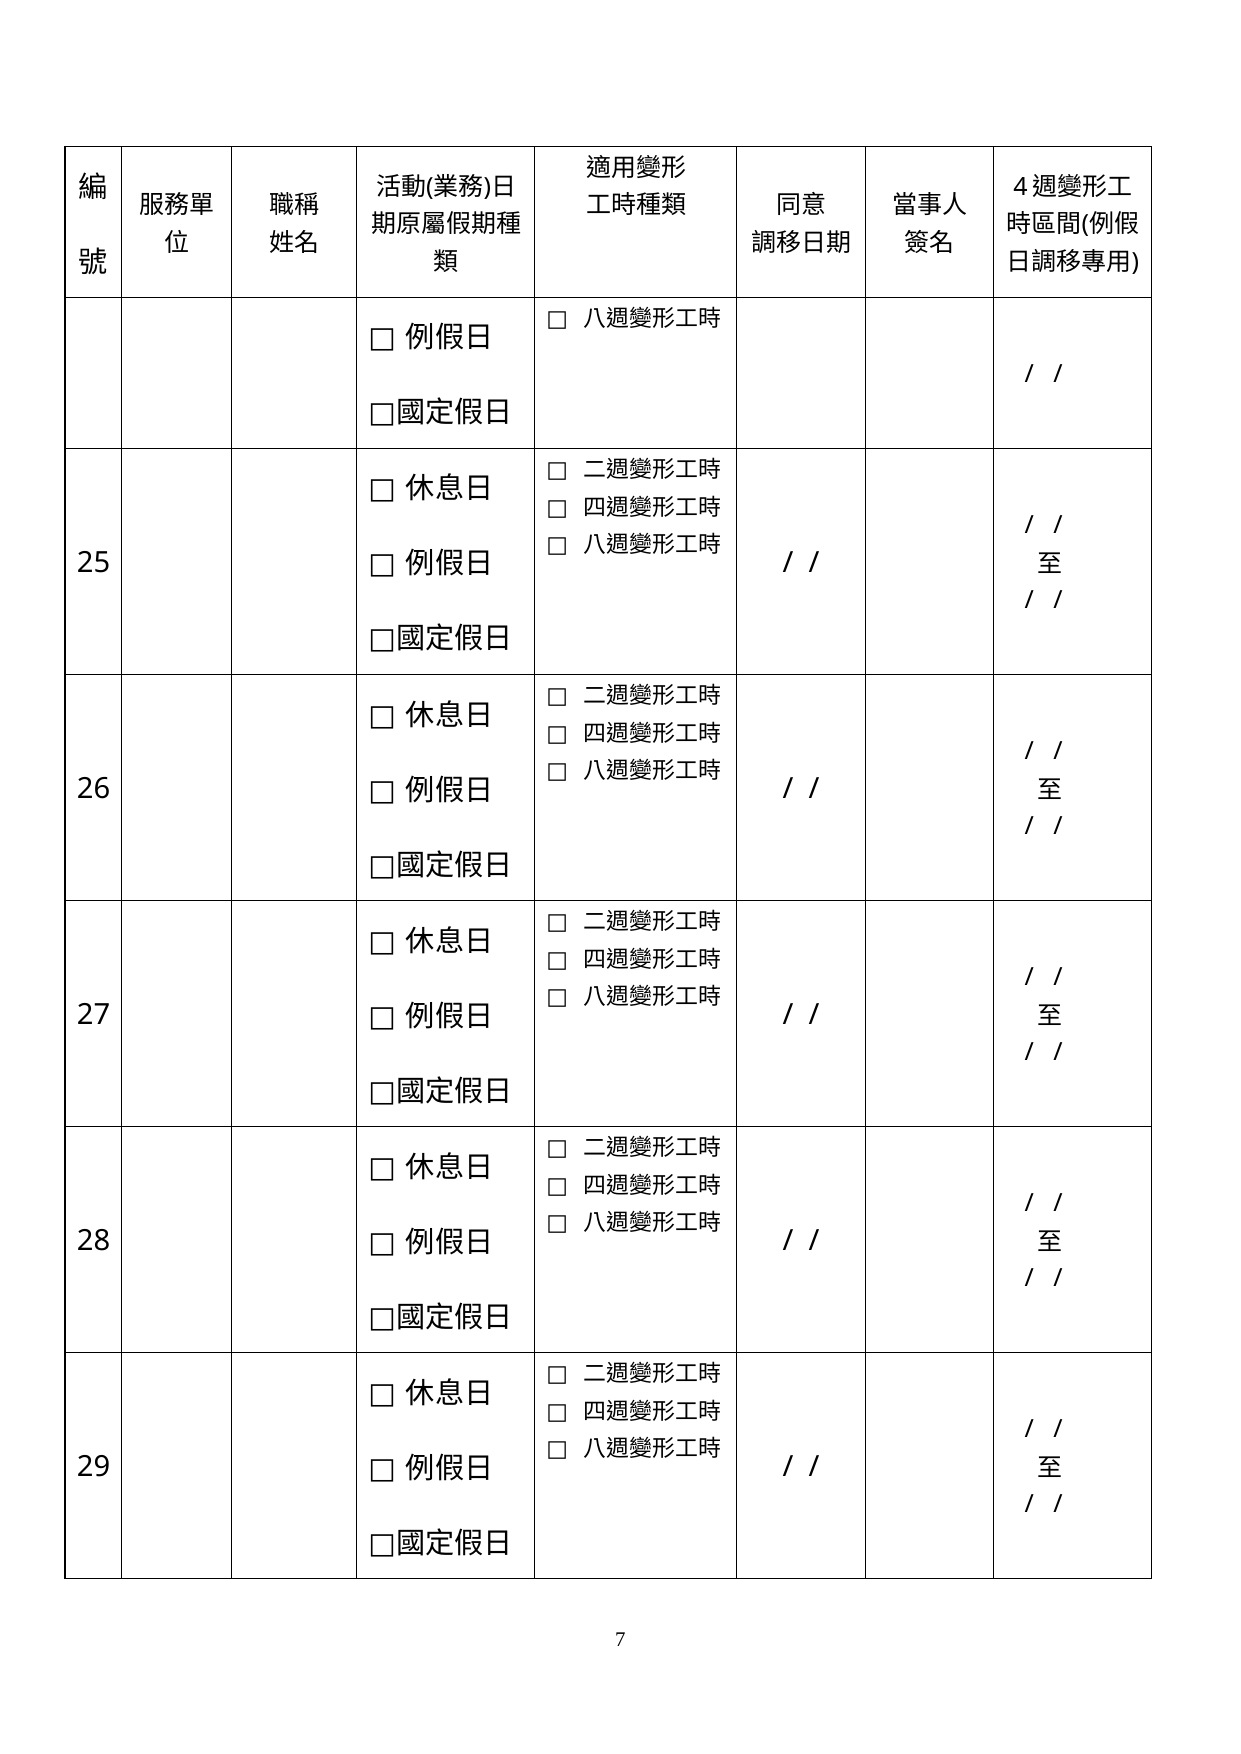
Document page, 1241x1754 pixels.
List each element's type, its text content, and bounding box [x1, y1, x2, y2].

table_header 同意 調移日期 [737, 147, 865, 297]
table_cell [122, 1127, 231, 1352]
table_header 服務單位 [122, 147, 231, 297]
table_cell [232, 675, 356, 900]
table_cell / / [737, 675, 865, 900]
table_cell 二週變形工時 四週變形工時 八週變形工時 [535, 449, 736, 674]
table_cell 二週變形工時 四週變形工時 八週變形工時 [535, 675, 736, 900]
table_cell / / 至 / / [994, 901, 1151, 1126]
table_cell 休息日 例假日 □國定假日 [357, 675, 534, 900]
table_cell [866, 298, 993, 448]
table_cell / / 至 / / [994, 449, 1151, 674]
table_header 編號 [66, 147, 121, 297]
table_cell [122, 298, 231, 448]
table_cell 29 [66, 1353, 121, 1578]
table_cell 26 [66, 675, 121, 900]
table_cell [866, 1127, 993, 1352]
table_cell [737, 298, 865, 448]
table_header 當事人 簽名 [866, 147, 993, 297]
table_cell 25 [66, 449, 121, 674]
table_cell 二週變形工時 四週變形工時 八週變形工時 [535, 901, 736, 1126]
table_cell [232, 1127, 356, 1352]
table_cell 二週變形工時 四週變形工時 八週變形工時 [535, 1353, 736, 1578]
table_cell [66, 298, 121, 448]
table_cell [232, 1353, 356, 1578]
table_cell 27 [66, 901, 121, 1126]
table_cell 休息日 例假日 □國定假日 [357, 1127, 534, 1352]
table_cell 休息日 例假日 □國定假日 [357, 1353, 534, 1578]
table_cell / / 至 / / [994, 1127, 1151, 1352]
table_cell [122, 675, 231, 900]
table_cell [232, 298, 356, 448]
table_cell [866, 675, 993, 900]
table_header 4週變形工時區間(例假日調移專用) [994, 147, 1151, 297]
table_cell [232, 449, 356, 674]
table_cell 二週變形工時 四週變形工時 八週變形工時 [535, 298, 736, 448]
table_cell / / [737, 901, 865, 1126]
table_cell / / [737, 449, 865, 674]
table_cell / / 至 / / [994, 675, 1151, 900]
table_cell / / [994, 298, 1151, 448]
table_cell [866, 449, 993, 674]
table_cell 休息日 例假日 □國定假日 [357, 901, 534, 1126]
table_cell / / [737, 1353, 865, 1578]
table_cell [122, 1353, 231, 1578]
table_header 職稱 姓名 [232, 147, 356, 297]
table_cell 休息日 例假日 □國定假日 [357, 449, 534, 674]
table_cell [122, 901, 231, 1126]
table_cell 二週變形工時 四週變形工時 八週變形工時 [535, 1127, 736, 1352]
table_cell [866, 1353, 993, 1578]
table_cell [232, 901, 356, 1126]
table_cell [122, 449, 231, 674]
table_cell / / 至 / / [994, 1353, 1151, 1578]
table_cell / / [737, 1127, 865, 1352]
table_cell 休息日 例假日 □國定假日 [357, 298, 534, 448]
table_cell 28 [66, 1127, 121, 1352]
table_header 適用變形 工時種類 [535, 147, 736, 297]
table_header 活動(業務)日期原屬假期種類 [357, 147, 534, 297]
table_cell [866, 901, 993, 1126]
